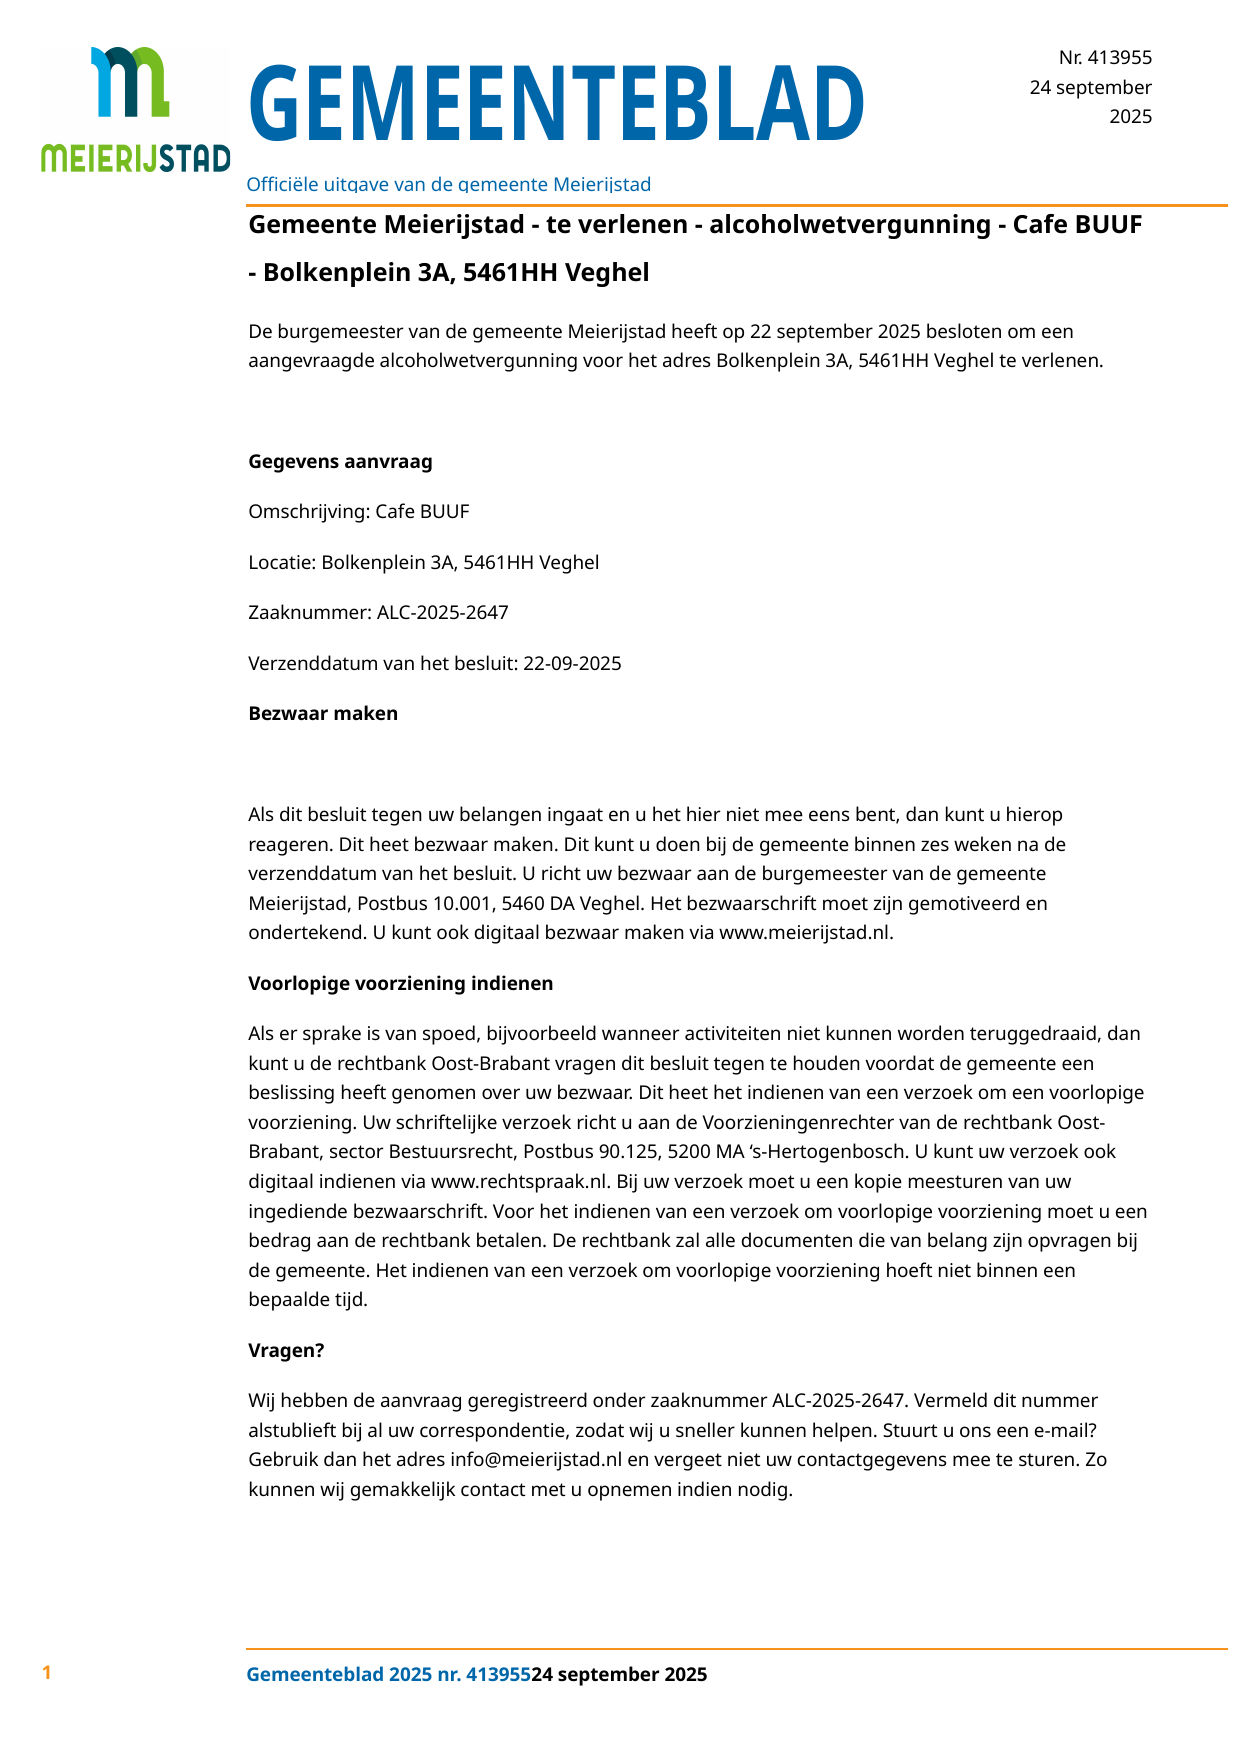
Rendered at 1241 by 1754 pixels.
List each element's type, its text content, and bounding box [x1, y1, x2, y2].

text Vragen? [248, 1337, 1152, 1363]
text Als er sprake is van spoed, bijvoorbeeld wanneer activiteiten niet kunnen worden teruggedraaid, dan kunt u de rechtbank Oost-Brabant vragen dit besluit tegen te houden voordat de gemeente een beslissing heeft genomen over uw bezwaar. Dit heet het indienen van een verzoek om een voorlopige voorziening. Uw schriftelijke verzoek richt u aan de Voorzieningenrechter van de rechtbank Oost-Brabant, sector Bestuursrecht, Postbus 90.125, 5200 MA ‘s-Hertogenbosch. U kunt uw verzoek ook digitaal indienen via www.rechtspraak.nl. Bij uw verzoek moet u een kopie meesturen van uw ingediende bezwaarschrift. Voor het indienen van een verzoek om voorlopige voorziening moet u een bedrag aan de rechtbank betalen. De rechtbank zal alle documenten die van belang zijn opvragen bij de gemeente. Het indienen van een verzoek om voorlopige voorziening hoeft niet binnen een bepaalde tijd. [248, 1020, 1152, 1312]
text Omschrijving: Cafe BUUF [248, 499, 1152, 524]
text Zaaknummer: ALC-2025-2647 [248, 599, 1152, 625]
text Voorlopige voorziening indienen [248, 970, 1152, 996]
text Locatie: Bolkenplein 3A, 5461HH Veghel [248, 549, 1152, 575]
text Verzenddatum van het besluit: 22-09-2025 [248, 650, 1152, 676]
text Als dit besluit tegen uw belangen ingaat en u het hier niet mee eens bent, dan kunt u hierop reageren. Dit heet bezwaar maken. Dit kunt u doen bij de gemeente binnen zes weken na de verzenddatum van het besluit. U richt uw bezwaar aan de burgemeester van de gemeente Meierijstad, Postbus 10.001, 5460 DA Veghel. Het bezwaarschrift moet zijn gemotiveerd en ondertekend. U kunt ook digitaal bezwaar maken via www.meierijstad.nl. [248, 801, 1152, 945]
picture [41, 47, 231, 172]
text Wij hebben de aanvraag geregistreerd onder zaaknummer ALC-2025-2647. Vermeld dit nummer alstublieft bij al uw correspondentie, zodat wij u sneller kunnen helpen. Stuurt u ons een e-mail? Gebruik dan het adres info@meierijstad.nl en vergeet niet uw contactgegevens mee te sturen. Zo kunnen wij gemakkelijk contact met u opnemen indien nodig. [248, 1387, 1152, 1502]
text Gemeente Meierijstad - te verlenen - alcoholwetvergunning - Cafe BUUF - Bolkenplein 3A, 5461HH Veghel [248, 207, 1152, 288]
text Bezwaar maken [248, 700, 1152, 726]
text De burgemeester van de gemeente Meierijstad heeft op 22 september 2025 besloten om een aangevraagde alcoholwetvergunning voor het adres Bolkenplein 3A, 5461HH Veghel te verlenen. [248, 318, 1152, 373]
text Gegevens aanvraag [248, 448, 1152, 474]
